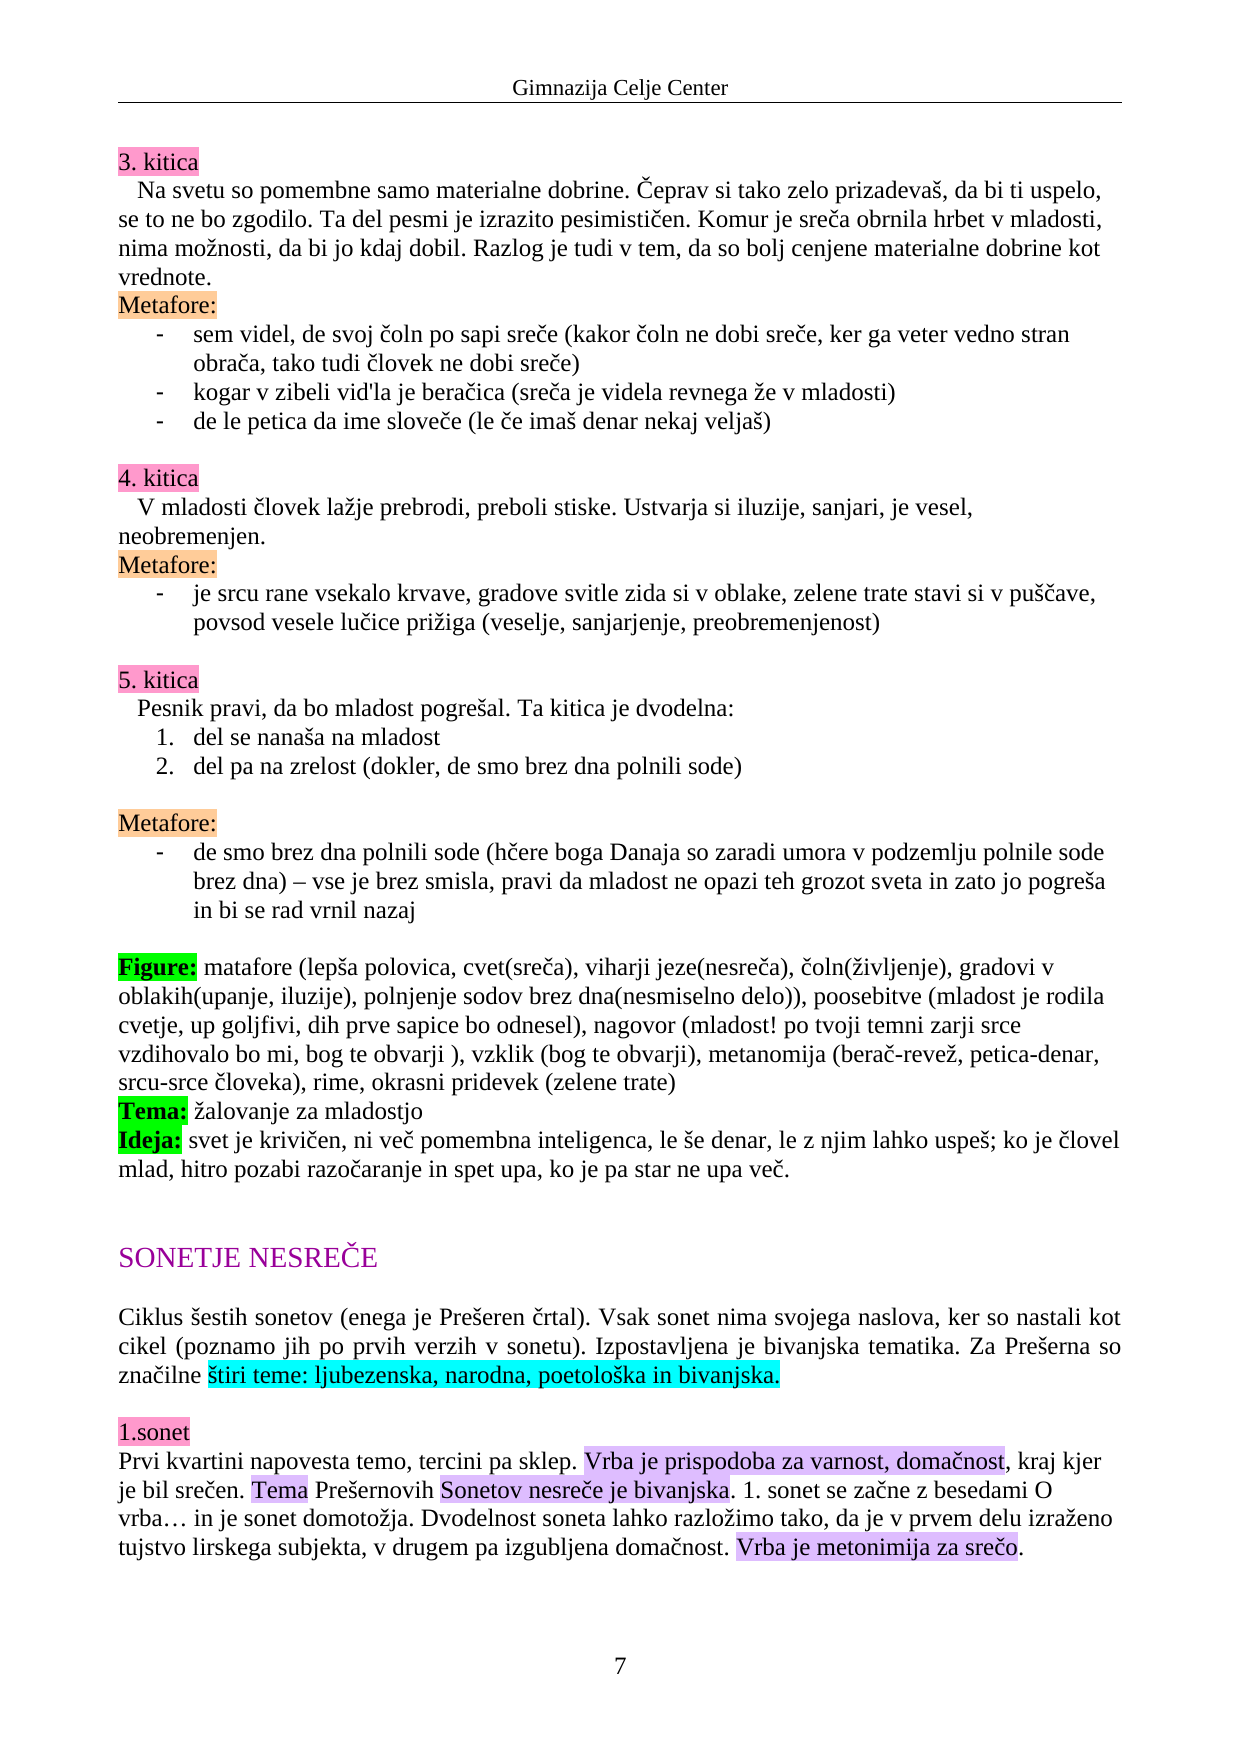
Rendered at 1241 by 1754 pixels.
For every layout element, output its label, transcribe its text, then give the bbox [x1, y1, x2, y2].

list kogar v zibeli vid'la je beračica (sreča je videla revnega že v mladosti) [156, 377, 1122, 406]
text SONETJE NESREČE [118, 1240, 1122, 1273]
text Pesnik pravi, da bo mladost pogrešal. Ta kitica je dvodelna: [118, 693, 1122, 722]
text Tema: žalovanje za mladostjo [118, 1096, 1122, 1125]
text 5. kitica [118, 665, 1122, 693]
text Ciklus šestih sonetov (enega je Prešeren črtal). Vsak sonet nima svojega naslova, ker so nastali kot cikel (poznamo jih po prvih verzih v sonetu). Izpostavljena je bivanjska tematika. Za Prešerna so značilne štiri teme: ljubezenska, narodna, poetološka in bivanjska. [118, 1302, 1122, 1388]
text Ideja: svet je krivičen, ni več pomembna inteligenca, le še denar, le z njim lahko uspeš; ko je človel mlad, hitro pozabi razočaranje in spet upa, ko je pa star ne upa več. [118, 1125, 1122, 1182]
text 1.sonet [118, 1417, 1122, 1446]
list je srcu rane vsekalo krvave, gradove svitle zida si v oblake, zelene trate stavi si v puščave, povsod vesele lučice prižiga (veselje, sanjarjenje, preobremenjenost) [156, 578, 1122, 636]
text Na svetu so pomembne samo materialne dobrine. Čeprav si tako zelo prizadevaš, da bi ti uspelo, se to ne bo zgodilo. Ta del pesmi je izrazito pesimističen. Komur je sreča obrnila hrbet v mladosti, nima možnosti, da bi jo kdaj dobil. Razlog je tudi v tem, da so bolj cenjene materialne dobrine kot vrednote. [118, 176, 1122, 291]
text Figure: matafore (lepša polovica, cvet(sreča), viharji jeze(nesreča), čoln(življenje), gradovi v oblakih(upanje, iluzije), polnjenje sodov brez dna(nesmiselno delo)), poosebitve (mladost je rodila cvetje, up goljfivi, dih prve sapice bo odnesel), nagovor (mladost! po tvoji temni zarji srce vzdihovalo bo mi, bog te obvarji ), vzklik (bog te obvarji), metanomija (berač-revež, petica-denar, srcu-srce človeka), rime, okrasni pridevek (zelene trate) [118, 952, 1122, 1096]
text 4. kitica [118, 463, 1122, 492]
text Metafore: [118, 550, 1122, 578]
list del se nanaša na mladost [156, 722, 1122, 751]
text Prvi kvartini napovesta temo, tercini pa sklep. Vrba je prispodoba za varnost, domačnost, kraj kjer je bil srečen. Tema Prešernovih Sonetov nesreče je bivanjska. 1. sonet se začne z besedami O vrba… in je sonet domotožja. Dvodelnost soneta lahko razložimo tako, da je v prvem delu izraženo tujstvo lirskega subjekta, v drugem pa izgubljena domačnost. Vrba je metonimija za srečo. [118, 1446, 1122, 1561]
text 3. kitica [118, 147, 1122, 176]
list del pa na zrelost (dokler, de smo brez dna polnili sode) [156, 751, 1122, 780]
list de smo brez dna polnili sode (hčere boga Danaja so zaradi umora v podzemlju polnile sode brez dna) – vse je brez smisla, pravi da mladost ne opazi teh grozot sveta in zato jo pogreša in bi se rad vrnil nazaj [156, 837, 1122, 924]
text V mladosti človek lažje prebrodi, preboli stiske. Ustvarja si iluzije, sanjari, je vesel, neobremenjen. [118, 492, 1122, 550]
text Metafore: [118, 291, 1122, 319]
list de le petica da ime sloveče (le če imaš denar nekaj veljaš) [156, 406, 1122, 435]
list sem videl, de svoj čoln po sapi sreče (kakor čoln ne dobi sreče, ker ga veter vedno stran obrača, tako tudi človek ne dobi sreče) [156, 319, 1122, 377]
text Metafore: [118, 808, 1122, 837]
